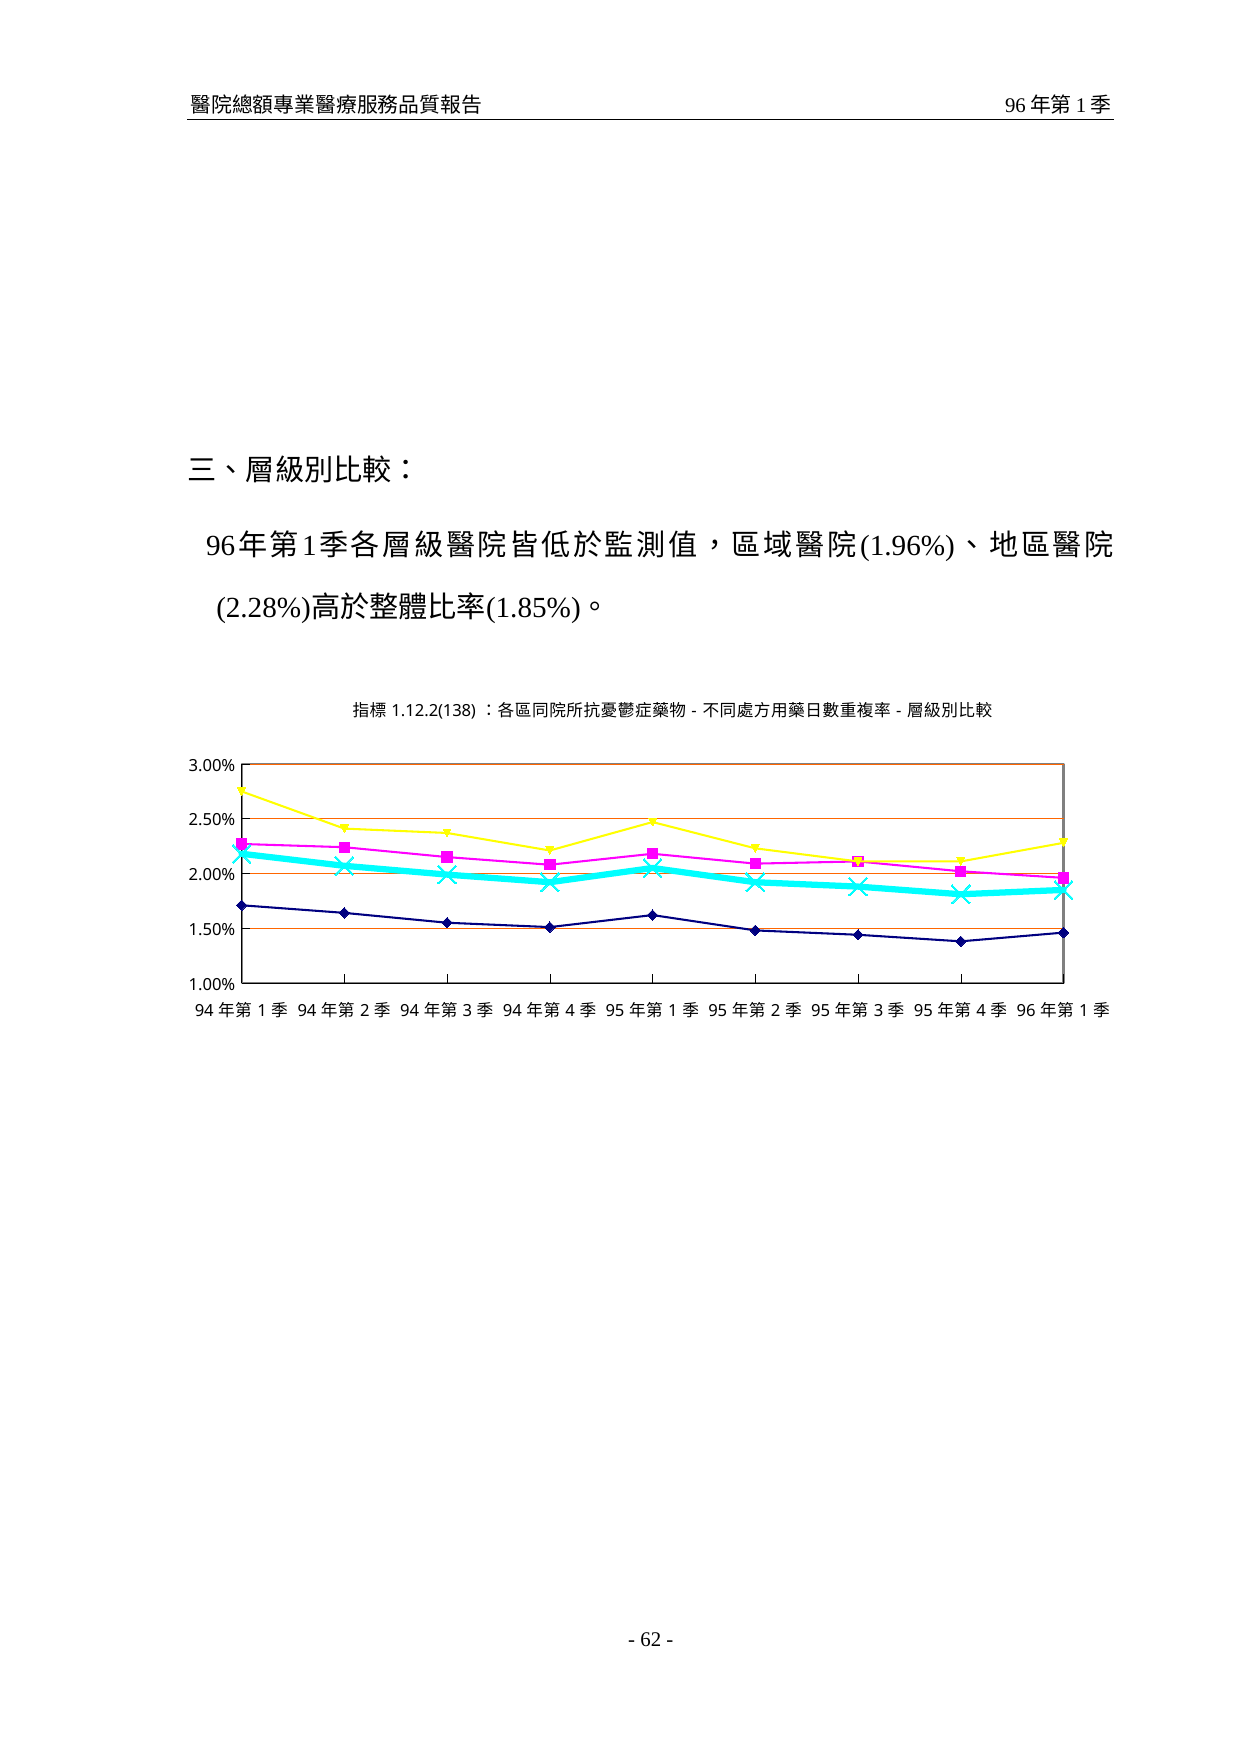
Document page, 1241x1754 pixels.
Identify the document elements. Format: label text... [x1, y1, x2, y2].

text 三、層級別比較： [187, 426, 1114, 488]
text 96年第1季各層級醫院皆低於監測值，區域醫院(1.96%)、地區醫院(2.28%)高於整體比率(1.85%)。 [147, 501, 1114, 626]
